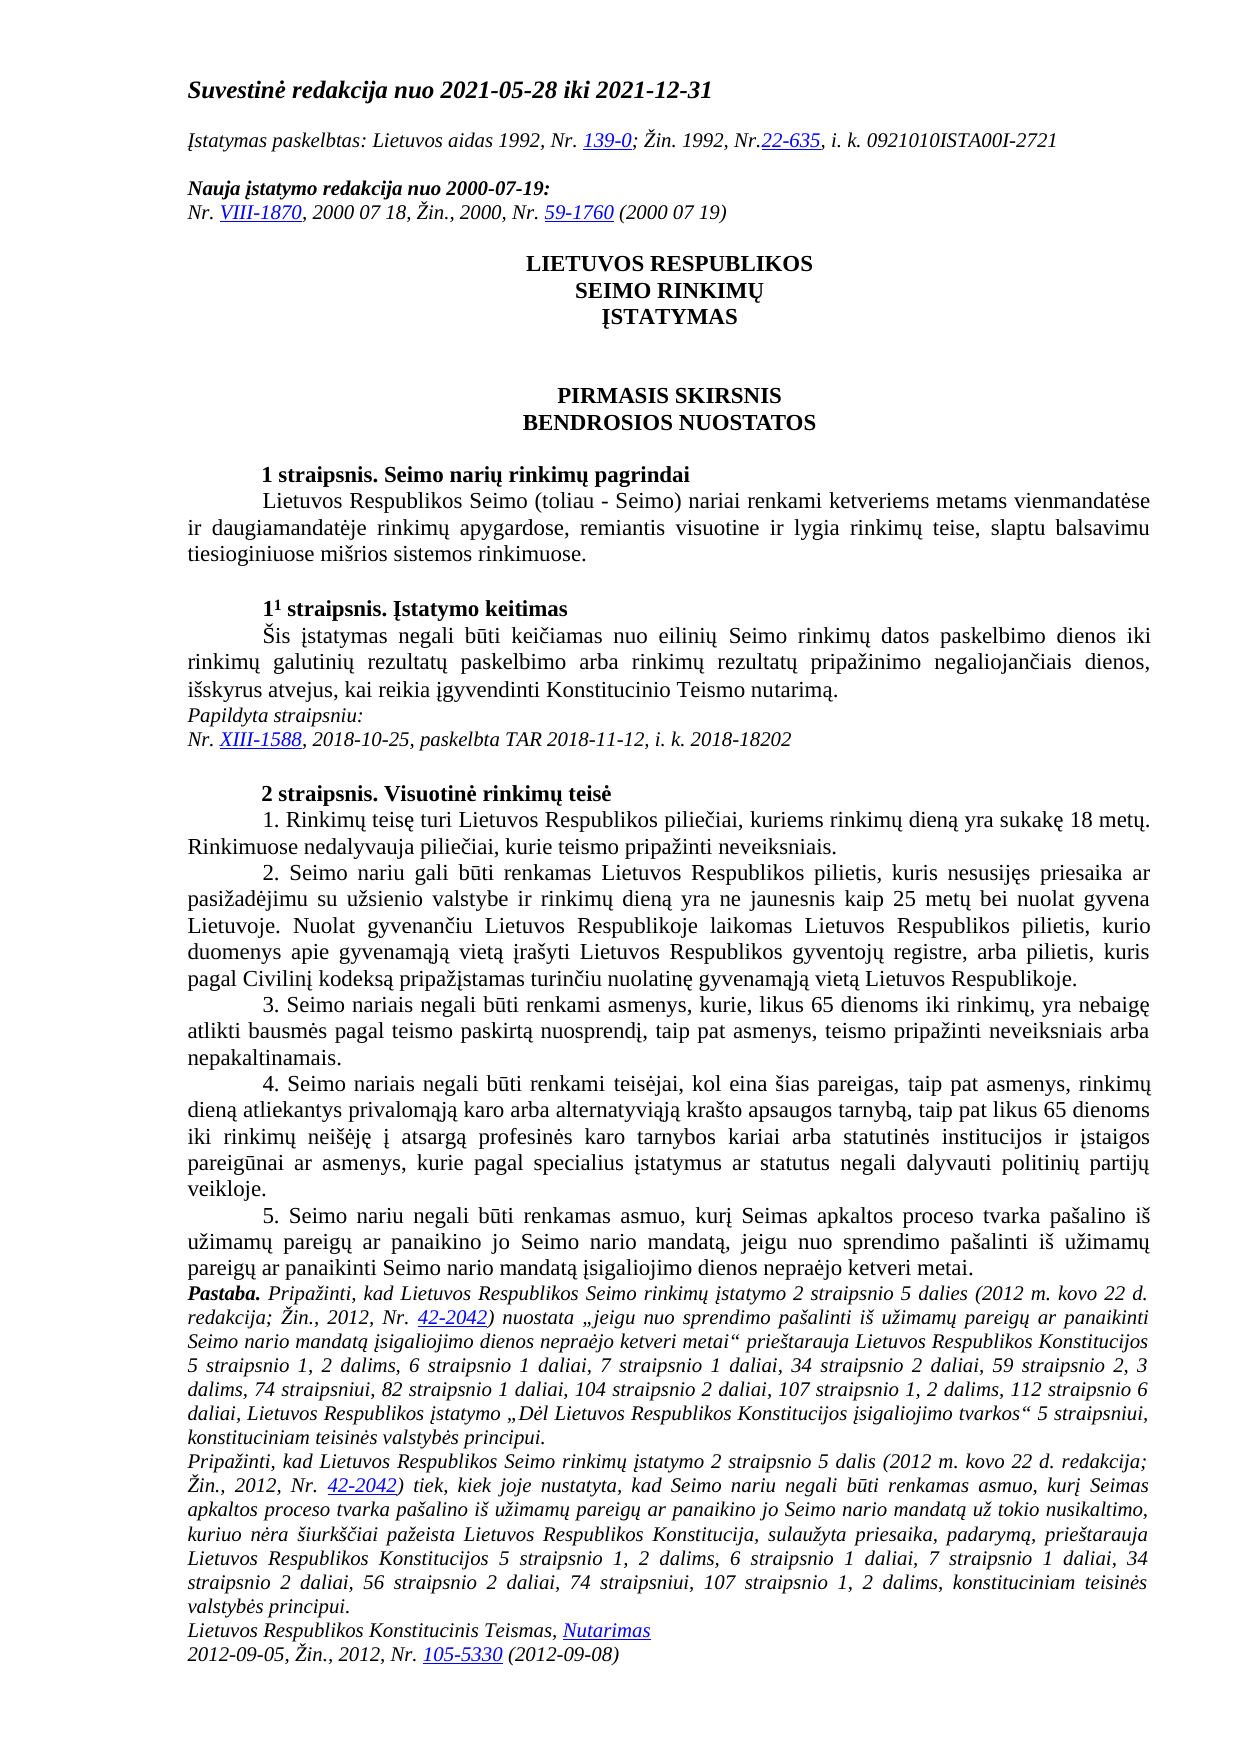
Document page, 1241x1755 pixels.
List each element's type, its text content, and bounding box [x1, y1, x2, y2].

text 2. Seimo nariu gali būti renkamas Lietuvos Respublikos pilietis, kuris nesusijęs priesaika ar pasižadėjimu su užsienio valstybe ir rinkimų dieną yra ne jaunesnis kaip 25 metų bei nuolat gyvena Lietuvoje. Nuolat gyvenančiu Lietuvos Respublikoje laikomas Lietuvos Respublikos pilietis, kurio duomenys apie gyvenamąją vietą įrašyti Lietuvos Respublikos gyventojų registre, arba pilietis, kuris pagal Civilinį kodeksą pripažįstamas turinčiu nuolatinę gyvenamąją vietą Lietuvos Respublikoje. [187, 859, 1152, 991]
text Nauja įstatymo redakcija nuo 2000-07-19: [187, 176, 1152, 200]
text Papildyta straipsniu: [187, 703, 1152, 727]
text 1. Rinkimų teisę turi Lietuvos Respublikos piliečiai, kuriems rinkimų dieną yra sukakę 18 metų. Rinkimuose nedalyvauja piliečiai, kurie teismo pripažinti neveiksniais. [187, 806, 1152, 859]
text Šis įstatymas negali būti keičiamas nuo eilinių Seimo rinkimų datos paskelbimo dienos iki rinkimų galutinių rezultatų paskelbimo arba rinkimų rezultatų pripažinimo negaliojančiais dienos, išskyrus atvejus, kai reikia įgyvendinti Konstitucinio Teismo nutarimą. [187, 622, 1152, 703]
text LIETUVOS RESPUBLIKOS [187, 250, 1152, 277]
text Nr. XIII-1588, 2018-10-25, paskelbta TAR 2018-11-12, i. k. 2018-18202 [187, 727, 1152, 751]
text 11 straipsnis. Įstatymo keitimas [187, 595, 1152, 622]
text BENDROSIOS NUOSTATOS [187, 408, 1152, 435]
text Pastaba. Pripažinti, kad Lietuvos Respublikos Seimo rinkimų įstatymo 2 straipsnio 5 dalies (2012 m. kovo 22 d. redakcija; Žin., 2012, Nr. 42-2042) nuostata „jeigu nuo sprendimo pašalinti iš užimamų pareigų ar panaikinti Seimo nario mandatą įsigaliojimo dienos nepraėjo ketveri metai“ prieštarauja Lietuvos Respublikos Konstitucijos 5 straipsnio 1, 2 dalims, 6 straipsnio 1 daliai, 7 straipsnio 1 daliai, 34 straipsnio 2 daliai, 59 straipsnio 2, 3 dalims, 74 straipsniui, 82 straipsnio 1 daliai, 104 straipsnio 2 daliai, 107 straipsnio 1, 2 dalims, 112 straipsnio 6 daliai, Lietuvos Respublikos įstatymo „Dėl Lietuvos Respublikos Konstitucijos įsigaliojimo tvarkos“ 5 straipsniui, konstituciniam teisinės valstybės principui. [187, 1281, 1152, 1449]
text Lietuvos Respublikos Konstitucinis Teismas, Nutarimas [187, 1618, 1152, 1642]
text SEIMO RINKIMŲ [187, 277, 1152, 303]
text 4. Seimo nariais negali būti renkami teisėjai, kol eina šias pareigas, taip pat asmenys, rinkimų dieną atliekantys privalomąją karo arba alternatyviąją krašto apsaugos tarnybą, taip pat likus 65 dienoms iki rinkimų neišėję į atsargą profesinės karo tarnybos kariai arba statutinės institucijos ir įstaigos pareigūnai ar asmenys, kurie pagal specialius įstatymus ar statutus negali dalyvauti politinių partijų veikloje. [187, 1070, 1152, 1202]
text 1 straipsnis. Seimo narių rinkimų pagrindai [187, 461, 1152, 488]
text Suvestinė redakcija nuo 2021-05-28 iki 2021-12-31 [187, 75, 1152, 104]
text 3. Seimo nariais negali būti renkami asmenys, kurie, likus 65 dienoms iki rinkimų, yra nebaigę atlikti bausmės pagal teismo paskirtą nuosprendį, taip pat asmenys, teismo pripažinti neveiksniais arba nepakaltinamais. [187, 991, 1152, 1070]
text PIRMASIS SKIRSNIS [187, 382, 1152, 408]
text ĮSTATYMAS [187, 303, 1152, 329]
text Nr. VIII-1870, 2000 07 18, Žin., 2000, Nr. 59-1760 (2000 07 19) [187, 200, 1152, 224]
text 2 straipsnis. Visuotinė rinkimų teisė [187, 780, 1152, 806]
text Lietuvos Respublikos Seimo (toliau - Seimo) nariai renkami ketveriems metams vienmandatėse ir daugiamandatėje rinkimų apygardose, remiantis visuotine ir lygia rinkimų teise, slaptu balsavimu tiesioginiuose mišrios sistemos rinkimuose. [187, 488, 1152, 567]
text Pripažinti, kad Lietuvos Respublikos Seimo rinkimų įstatymo 2 straipsnio 5 dalis (2012 m. kovo 22 d. redakcija; Žin., 2012, Nr. 42-2042) tiek, kiek joje nustatyta, kad Seimo nariu negali būti renkamas asmuo, kurį Seimas apkaltos proceso tvarka pašalino iš užimamų pareigų ar panaikino jo Seimo nario mandatą už tokio nusikaltimo, kuriuo nėra šiurkščiai pažeista Lietuvos Respublikos Konstitucija, sulaužyta priesaika, padarymą, prieštarauja Lietuvos Respublikos Konstitucijos 5 straipsnio 1, 2 dalims, 6 straipsnio 1 daliai, 7 straipsnio 1 daliai, 34 straipsnio 2 daliai, 56 straipsnio 2 daliai, 74 straipsniui, 107 straipsnio 1, 2 dalims, konstituciniam teisinės valstybės principui. [187, 1449, 1152, 1618]
text 5. Seimo nariu negali būti renkamas asmuo, kurį Seimas apkaltos proceso tvarka pašalino iš užimamų pareigų ar panaikino jo Seimo nario mandatą, jeigu nuo sprendimo pašalinti iš užimamų pareigų ar panaikinti Seimo nario mandatą įsigaliojimo dienos nepraėjo ketveri metai. [187, 1202, 1152, 1281]
text 2012-09-05, Žin., 2012, Nr. 105-5330 (2012-09-08) [187, 1642, 1152, 1666]
text Įstatymas paskelbtas: Lietuvos aidas 1992, Nr. 139-0; Žin. 1992, Nr.22-635, i. k. 0921010ISTA00I-2721 [187, 128, 1152, 152]
